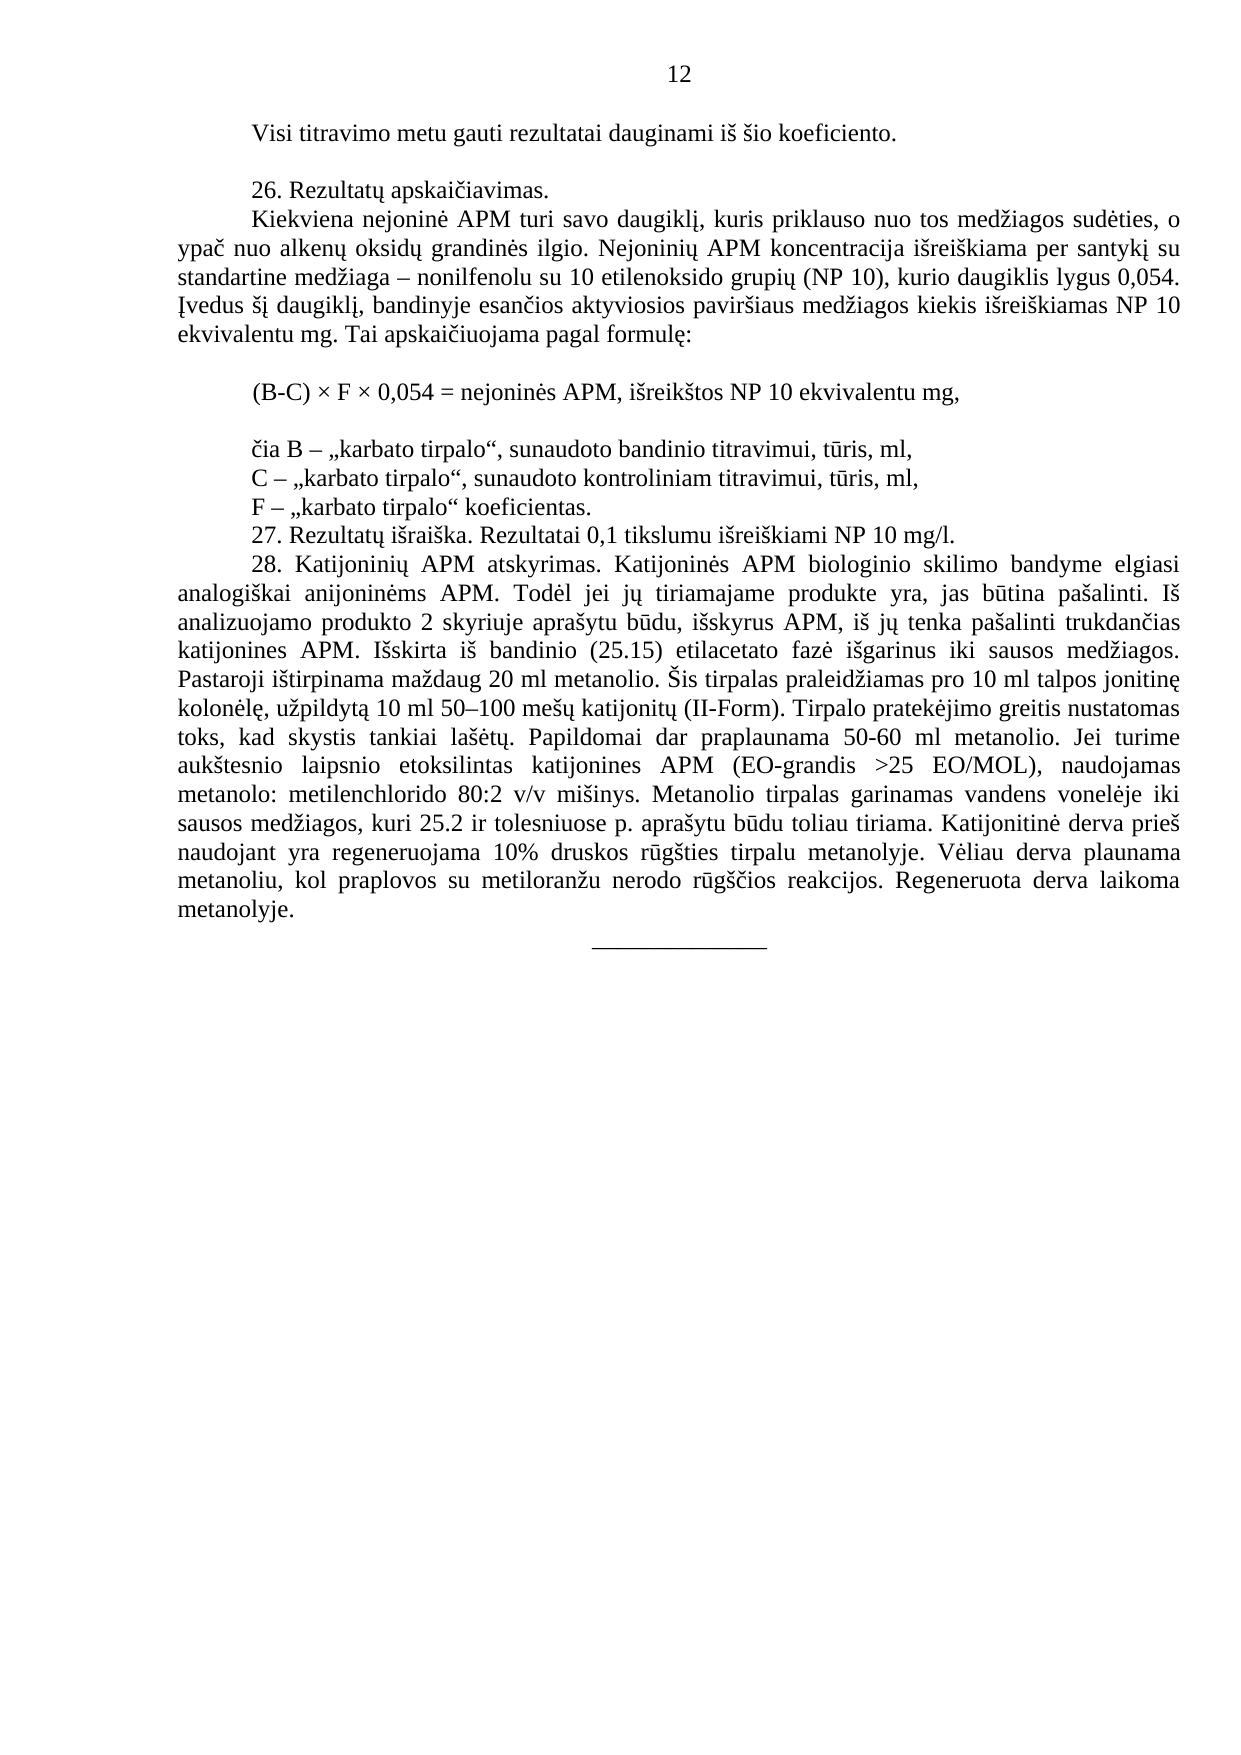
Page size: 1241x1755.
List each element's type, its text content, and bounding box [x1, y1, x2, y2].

text 28. Katijoninių APM atskyrimas. Katijoninės APM biologinio skilimo bandyme elgiasi analogiškai anijoninėms APM. Todėl jei jų tiriamajame produkte yra, jas būtina pašalinti. Iš analizuojamo produkto 2 skyriuje aprašytu būdu, išskyrus APM, iš jų tenka pašalinti trukdančias katijonines APM. Išskirta iš bandinio (25.15) etilacetato fazė išgarinus iki sausos medžiagos. Pastaroji ištirpinama maždaug 20 ml metanolio. Šis tirpalas praleidžiamas pro 10 ml talpos jonitinę kolonėlę, užpildytą 10 ml 50–100 mešų katijonitų (II-Form). Tirpalo pratekėjimo greitis nustatomas toks, kad skystis tankiai lašėtų. Papildomai dar praplaunama 50-60 ml metanolio. Jei turime aukštesnio laipsnio etoksilintas katijonines APM (EO-grandis >25 EO/MOL), naudojamas metanolo: metilenchlorido 80:2 v/v mišinys. Metanolio tirpalas garinamas vandens vonelėje iki sausos medžiagos, kuri 25.2 ir tolesniuose p. aprašytu būdu toliau tiriama. Katijonitinė derva prieš naudojant yra regeneruojama 10% druskos rūgšties tirpalu metanolyje. Vėliau derva plaunama metanoliu, kol praplovos su metiloranžu nerodo rūgščios reakcijos. Regeneruota derva laikoma metanolyje. [177, 549, 1181, 923]
text F – „karbato tirpalo“ koeficientas. [177, 492, 1181, 521]
text (B-C) × F × 0,054 = nejoninės APM, išreikštos NP 10 ekvivalentu mg, [177, 377, 1181, 406]
text čia B – „karbato tirpalo“, sunaudoto bandinio titravimui, tūris, ml, [177, 434, 1181, 463]
text ______________ [177, 923, 1181, 952]
text Visi titravimo metu gauti rezultatai dauginami iš šio koeficiento. [177, 118, 1181, 147]
text 27. Rezultatų išraiška. Rezultatai 0,1 tikslumu išreiškiami NP 10 mg/l. [177, 521, 1181, 549]
text C – „karbato tirpalo“, sunaudoto kontroliniam titravimui, tūris, ml, [177, 463, 1181, 492]
text Kiekviena nejoninė APM turi savo daugiklį, kuris priklauso nuo tos medžiagos sudėties, o ypač nuo alkenų oksidų grandinės ilgio. Nejoninių APM koncentracija išreiškiama per santykį su standartine medžiaga – nonilfenolu su 10 etilenoksido grupių (NP 10), kurio daugiklis lygus 0,054. Įvedus šį daugiklį, bandinyje esančios aktyviosios paviršiaus medžiagos kiekis išreiškiamas NP 10 ekvivalentu mg. Tai apskaičiuojama pagal formulę: [177, 204, 1181, 348]
text 26. Rezultatų apskaičiavimas. [177, 176, 1181, 204]
